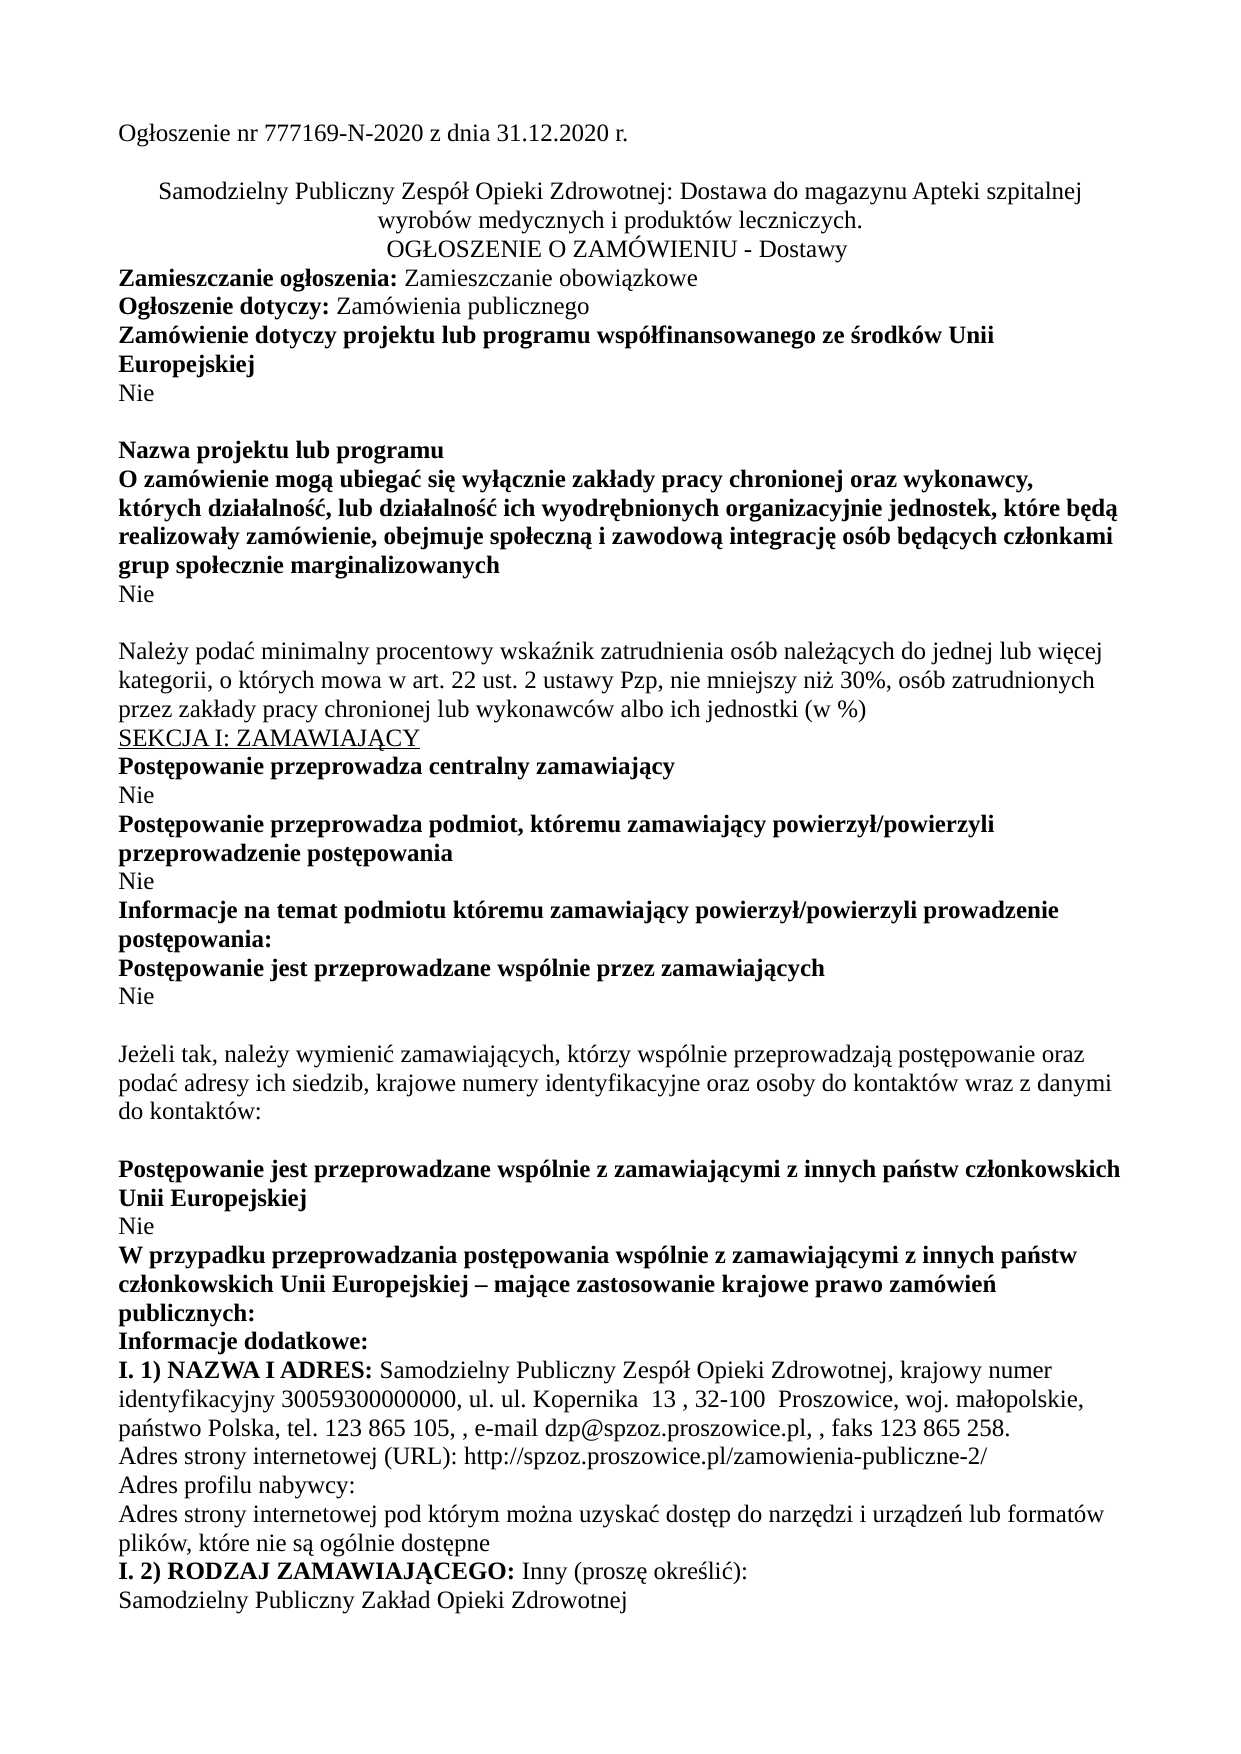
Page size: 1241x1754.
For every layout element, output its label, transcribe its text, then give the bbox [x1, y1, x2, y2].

text Informacje na temat podmiotu któremu zamawiający powierzył/powierzyli prowadzenie postępowania: Postępowanie jest przeprowadzane wspólnie przez zamawiających [118, 895, 1122, 981]
text Należy podać minimalny procentowy wskaźnik zatrudnienia osób należących do jednej lub więcej kategorii, o których mowa w art. 22 ust. 2 ustawy Pzp, nie mniejszy niż 30%, osób zatrudnionych przez zakłady pracy chronionej lub wykonawców albo ich jednostki (w %) [118, 608, 1122, 723]
text SEKCJA I: ZAMAWIAJĄCY [118, 723, 1122, 751]
text I. 2) RODZAJ ZAMAWIAJĄCEGO: Inny (proszę określić): Samodzielny Publiczny Zakład Opieki Zdrowotnej [118, 1556, 1122, 1614]
text Nie [118, 579, 1122, 608]
text Ogłoszenie nr 777169-N-2020 z dnia 31.12.2020 r. [118, 118, 1122, 147]
text Nazwa projektu lub programu [118, 406, 1122, 464]
text Nie [118, 1211, 1122, 1240]
text Zamówienie dotyczy projektu lub programu współfinansowanego ze środków Unii Europejskiej [118, 320, 1122, 378]
text Nie [118, 866, 1122, 895]
text Postępowanie przeprowadza podmiot, któremu zamawiający powierzył/powierzyli przeprowadzenie postępowania [118, 809, 1122, 866]
text Postępowanie przeprowadza centralny zamawiający [118, 751, 1122, 780]
text Nie [118, 981, 1122, 1010]
text Jeżeli tak, należy wymienić zamawiających, którzy wspólnie przeprowadzają postępowanie oraz podać adresy ich siedzib, krajowe numery identyfikacyjne oraz osoby do kontaktów wraz z danymi do kontaktów: Postępowanie jest przeprowadzane wspólnie z zamawiającymi z innych państw członkowskich Unii Europejskiej [118, 1010, 1122, 1211]
text Ogłoszenie dotyczy: Zamówienia publicznego [118, 291, 1122, 320]
text Nie [118, 378, 1122, 406]
text Zamieszczanie ogłoszenia: Zamieszczanie obowiązkowe [118, 263, 1122, 291]
text I. 1) NAZWA I ADRES: Samodzielny Publiczny Zespół Opieki Zdrowotnej, krajowy numer identyfikacyjny 30059300000000, ul. ul. Kopernika 13 , 32-100 Proszowice, woj. małopolskie, państwo Polska, tel. 123 865 105, , e-mail dzp@spzoz.proszowice.pl, , faks 123 865 258. Adres strony internetowej (URL): http://spzoz.proszowice.pl/zamowienia-publiczne-2/ Adres profilu nabywcy: Adres strony internetowej pod którym można uzyskać dostęp do narzędzi i urządzeń lub formatów plików, które nie są ogólnie dostępne [118, 1355, 1122, 1556]
text Nie [118, 780, 1122, 809]
text O zamówienie mogą ubiegać się wyłącznie zakłady pracy chronionej oraz wykonawcy, których działalność, lub działalność ich wyodrębnionych organizacyjnie jednostek, które będą realizowały zamówienie, obejmuje społeczną i zawodową integrację osób będących członkami grup społecznie marginalizowanych [118, 464, 1122, 579]
text W przypadku przeprowadzania postępowania wspólnie z zamawiającymi z innych państw członkowskich Unii Europejskiej – mające zastosowanie krajowe prawo zamówień publicznych: Informacje dodatkowe: [118, 1240, 1122, 1355]
text Samodzielny Publiczny Zespół Opieki Zdrowotnej: Dostawa do magazynu Apteki szpitalnej wyrobów medycznych i produktów leczniczych. OGŁOSZENIE O ZAMÓWIENIU - Dostawy [118, 176, 1122, 263]
